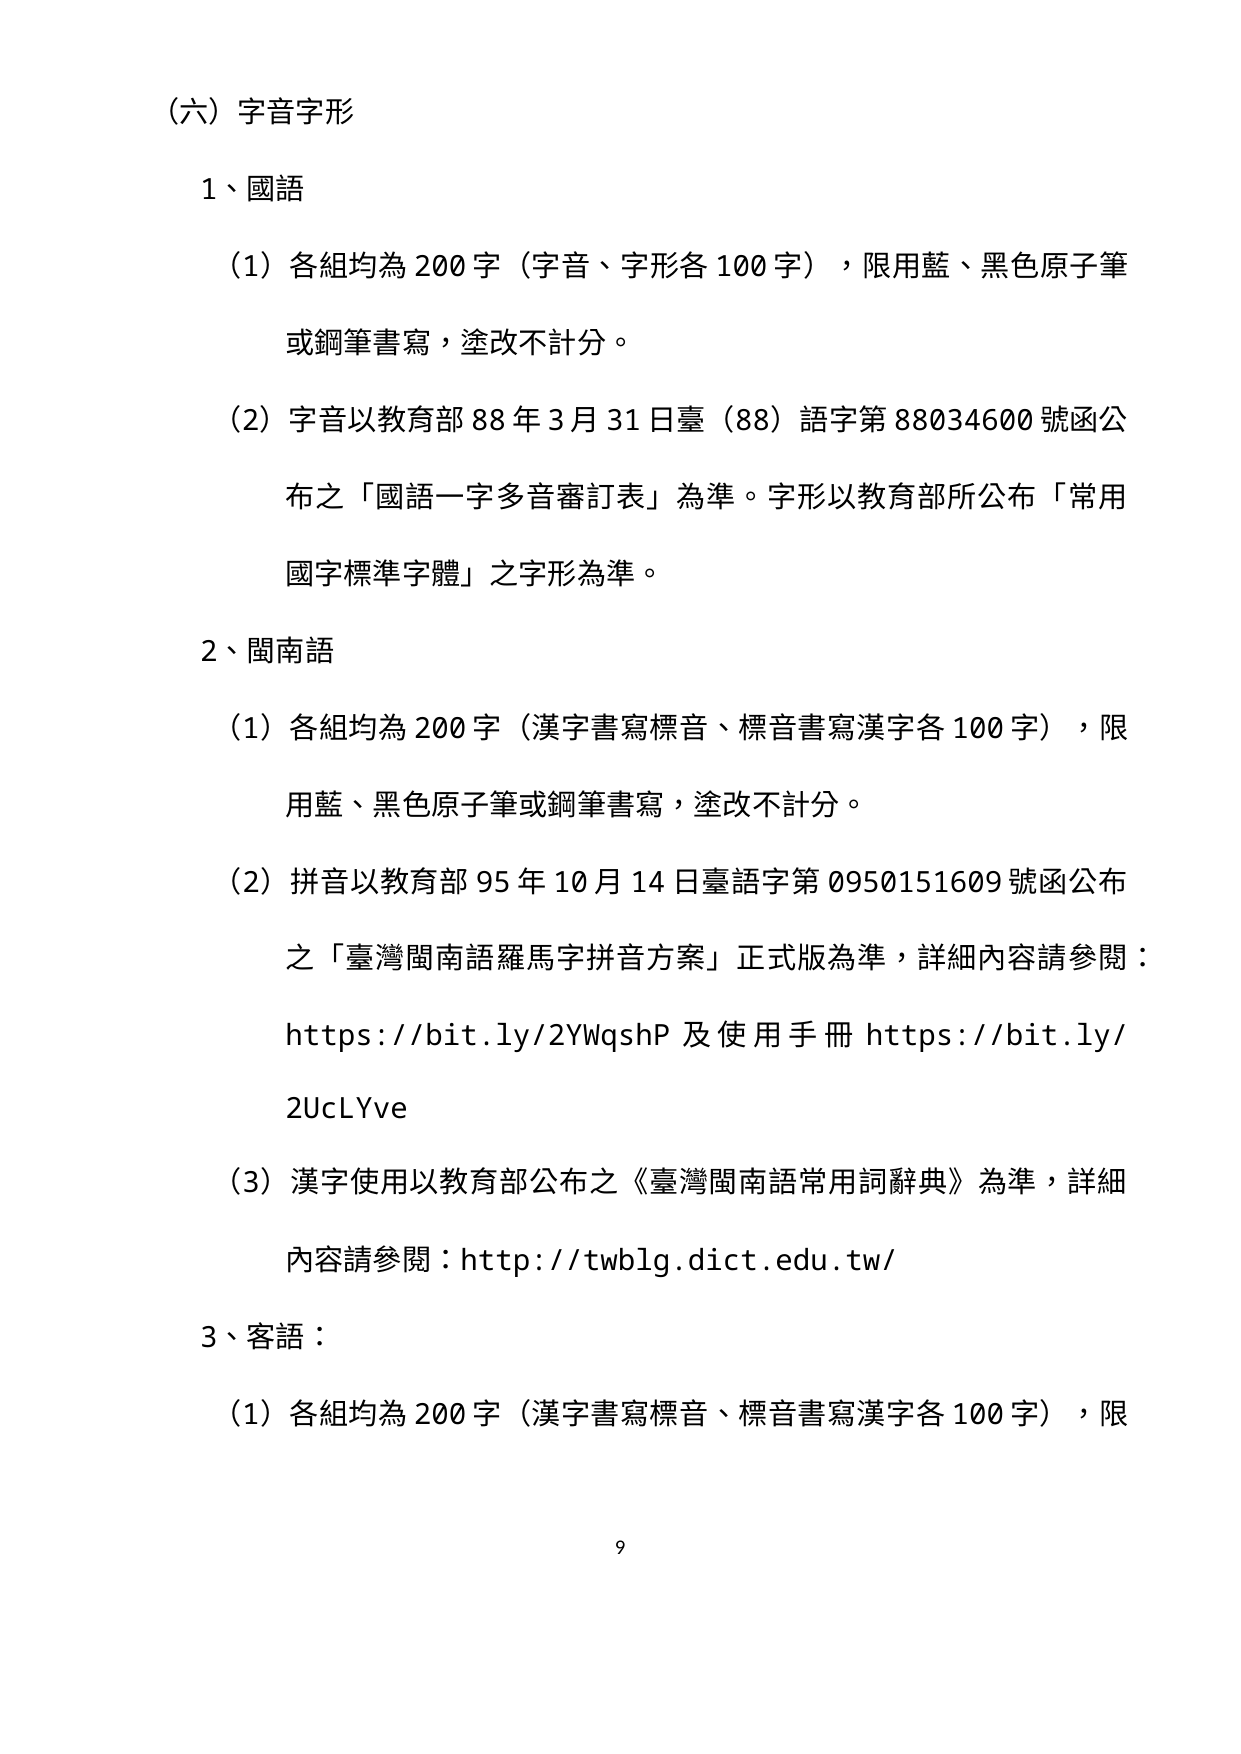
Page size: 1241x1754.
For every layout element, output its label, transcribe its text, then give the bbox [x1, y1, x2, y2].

text 3、客語： [200, 1313, 1128, 1356]
text （3）漢字使用以教育部公布之《臺灣閩南語常用詞辭典》為準，詳細內容請參閱：http://twblg.dict.edu.tw/ [212, 1159, 1128, 1278]
text （2）拼音以教育部95年10月14日臺語字第0950151609號函公布之「臺灣閩南語羅馬字拼音方案」正式版為準，詳細內容請參閱：https://bit.ly/2YWqshP及使用手冊https://bit.ly/2UcLYve [212, 858, 1128, 1127]
text （1）各組均為200字（漢字書寫標音、標音書寫漢字各100字），限用藍、黑色原子筆或鋼筆書寫，塗改不計分。 [212, 704, 1128, 823]
text （2）字音以教育部88年3月31日臺（88）語字第88034600號函公布之「國語一字多音審訂表」為準。字形以教育部所公布「常用國字標準字體」之字形為準。 [212, 396, 1128, 593]
text （1）各組均為200字（字音、字形各100字），限用藍、黑色原子筆或鋼筆書寫，塗改不計分。 [212, 243, 1128, 362]
text （六）字音字形 [150, 89, 1128, 131]
text （1）各組均為200字（漢字書寫標音、標音書寫漢字各100字），限 [212, 1390, 1128, 1433]
text 2、閩南語 [200, 627, 1128, 669]
text 1、國語 [200, 166, 1128, 208]
